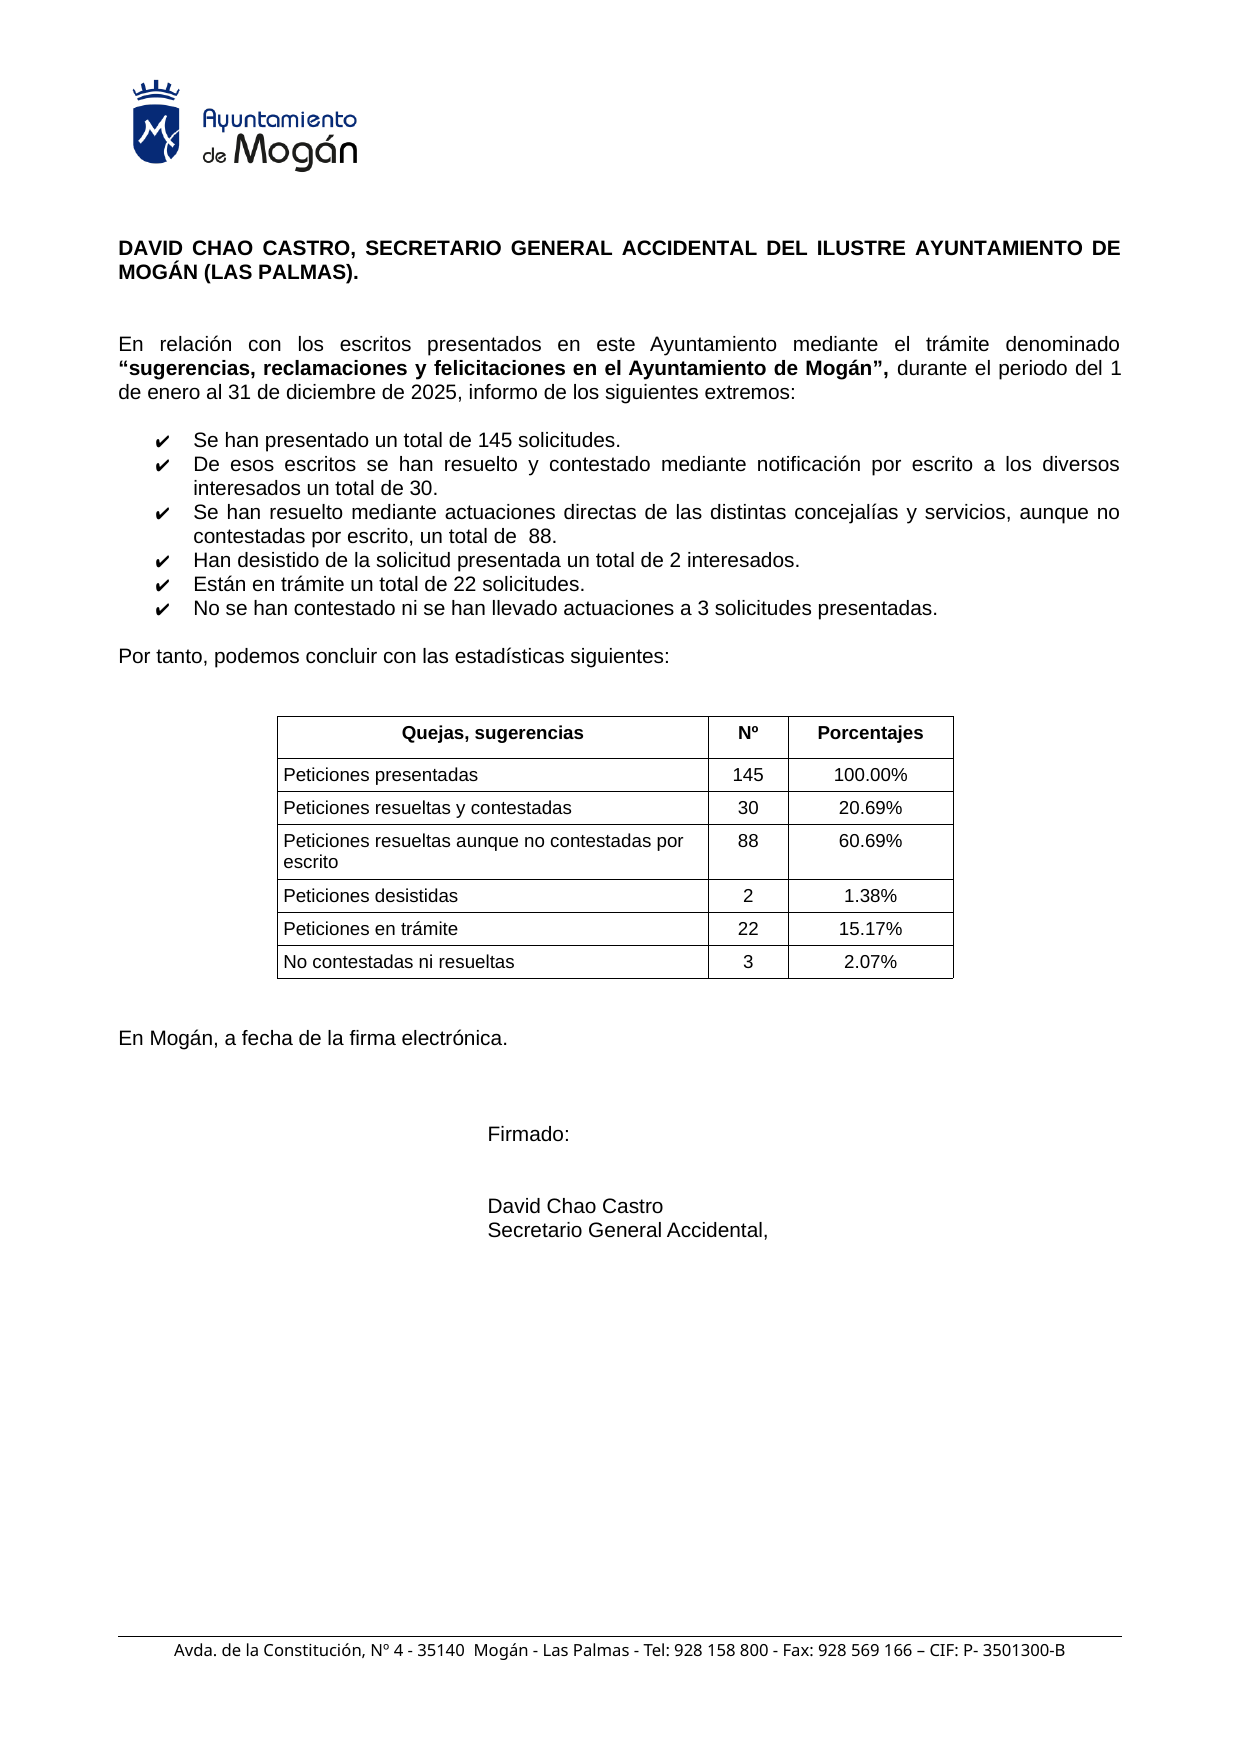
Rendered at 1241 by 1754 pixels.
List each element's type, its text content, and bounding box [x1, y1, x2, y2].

table_cell 145 [709, 759, 788, 791]
table_cell 2,07% [789, 946, 953, 978]
table_cell Peticiones en trámite [278, 913, 708, 945]
table_cell 15,17% [789, 913, 953, 945]
table_cell No contestadas ni resueltas [278, 946, 708, 978]
table_cell 2 [709, 880, 788, 912]
table_header Quejas, sugerencias [278, 717, 708, 758]
text Por tanto, podemos concluir con las estadísticas siguientes: [118, 644, 1122, 668]
text David Chao Castro [118, 1194, 1122, 1218]
table_cell Peticiones desistidas [278, 880, 708, 912]
text En Mogán, a fecha de la firma electrónica. [118, 1026, 1122, 1050]
list Se han resuelto mediante actuaciones directas de las distintas concejalías y servicios, aunque no contestadas por escrito, un total de 88. [156, 500, 1122, 548]
table_cell 100,00% [789, 759, 953, 791]
text En relación con los escritos presentados en este Ayuntamiento mediante el trámite denominado “sugerencias, reclamaciones y felicitaciones en el Ayuntamiento de Mogán”, durante el periodo del 1 de enero al 31 de diciembre de 2025, informo de los siguientes extremos: [118, 332, 1122, 404]
list Han desistido de la solicitud presentada un total de 2 interesados. [156, 548, 1122, 572]
table_header Nº [709, 717, 788, 758]
list De esos escritos se han resuelto y contestado mediante notificación por escrito a los diversos interesados un total de 30. [156, 452, 1122, 500]
text Secretario General Accidental, [118, 1218, 1122, 1242]
list No se han contestado ni se han llevado actuaciones a 3 solicitudes presentadas. [156, 596, 1122, 620]
table_cell 1,38% [789, 880, 953, 912]
text DAVID CHAO CASTRO, SECRETARIO GENERAL ACCIDENTAL DEL ILUSTRE AYUNTAMIENTO DE MOGÁN (LAS PALMAS). [118, 236, 1122, 284]
table_cell 22 [709, 913, 788, 945]
table_cell Peticiones resueltas y contestadas [278, 792, 708, 824]
table_cell 3 [709, 946, 788, 978]
text Firmado: [118, 1122, 1122, 1146]
picture [118, 59, 374, 190]
table_cell 60,69% [789, 825, 953, 879]
table_cell 88 [709, 825, 788, 879]
list Están en trámite un total de 22 solicitudes. [156, 572, 1122, 596]
table_header Porcentajes [789, 717, 953, 758]
table_cell 30 [709, 792, 788, 824]
list Se han presentado un total de 145 solicitudes. [156, 428, 1122, 452]
table_cell Peticiones resueltas aunque no contestadas por escrito [278, 825, 708, 879]
table_cell Peticiones presentadas [278, 759, 708, 791]
table_cell 20,69% [789, 792, 953, 824]
